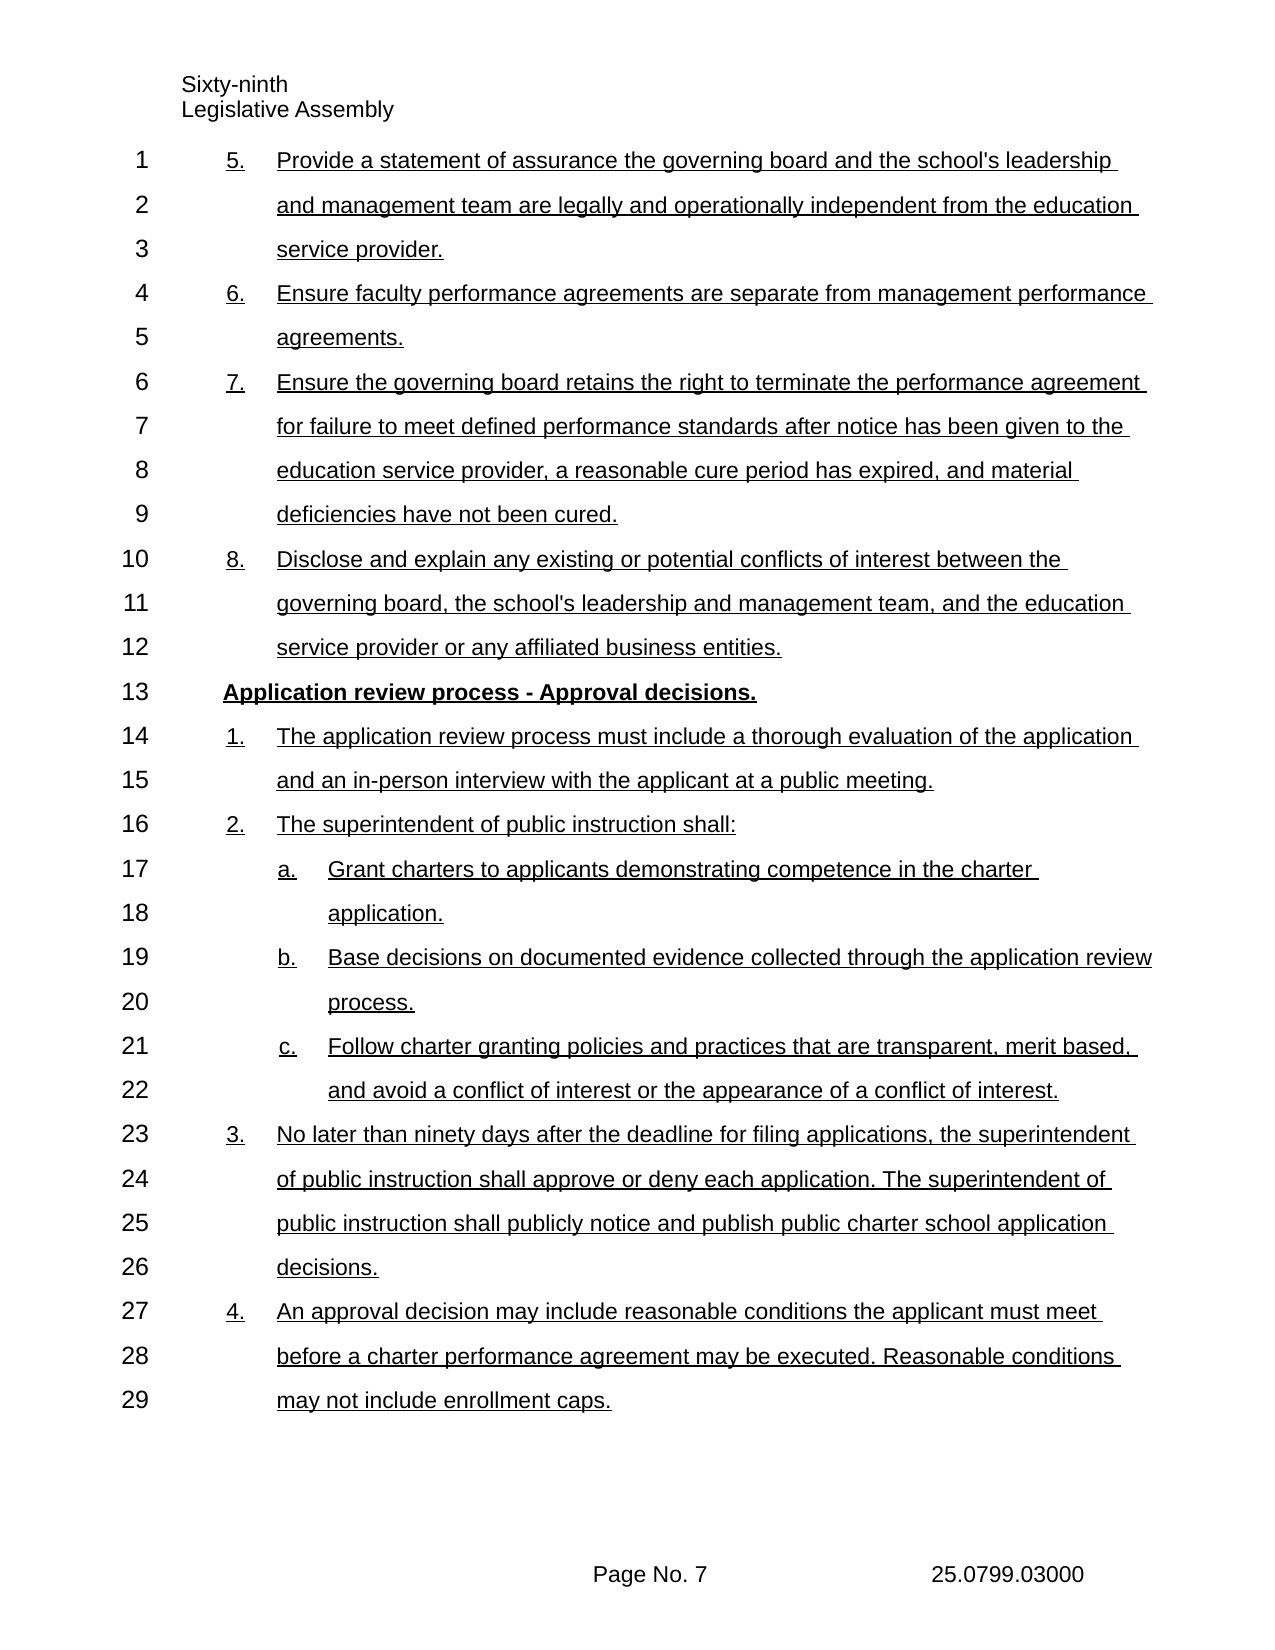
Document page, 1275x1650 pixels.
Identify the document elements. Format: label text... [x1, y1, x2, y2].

text a. Grant charters to applicants demonstrating competence in the charter application. [181, 842, 1154, 930]
text 2. The superintendent of public instruction shall: [181, 797, 1154, 842]
subtitle Application review process - Approval decisions. [181, 664, 1154, 709]
text 5. Provide a statement of assurance the governing board and the school's leadership and management team are legally and operationally independent from the education service provider. [181, 133, 1154, 266]
text 8. Disclose and explain any existing or potential conflicts of interest between the governing board, the school's leadership and management team, and the education service provider or any affiliated business entities. [181, 532, 1154, 664]
text 6. Ensure faculty performance agreements are separate from management performance agreements. [181, 266, 1154, 355]
text b. Base decisions on documented evidence collected through the application review process. [181, 930, 1154, 1019]
text 7. Ensure the governing board retains the right to terminate the performance agreement for failure to meet defined performance standards after notice has been given to the education service provider, a reasonable cure period has expired, and material deficiencies have not been cured. [181, 355, 1154, 532]
text c. Follow charter granting policies and practices that are transparent, merit based, and avoid a conflict of interest or the appearance of a conflict of interest. [181, 1019, 1154, 1107]
text 4. An approval decision may include reasonable conditions the applicant must meet before a charter performance agreement may be executed. Reasonable conditions may not include enrollment caps. [181, 1284, 1154, 1417]
text 1. The application review process must include a thorough evaluation of the application and an in‑person interview with the applicant at a public meeting. [181, 709, 1154, 797]
text 3. No later than ninety days after the deadline for filing applications, the superintendent of public instruction shall approve or deny each application. The superintendent of public instruction shall publicly notice and publish public charter school application decisions. [181, 1107, 1154, 1284]
